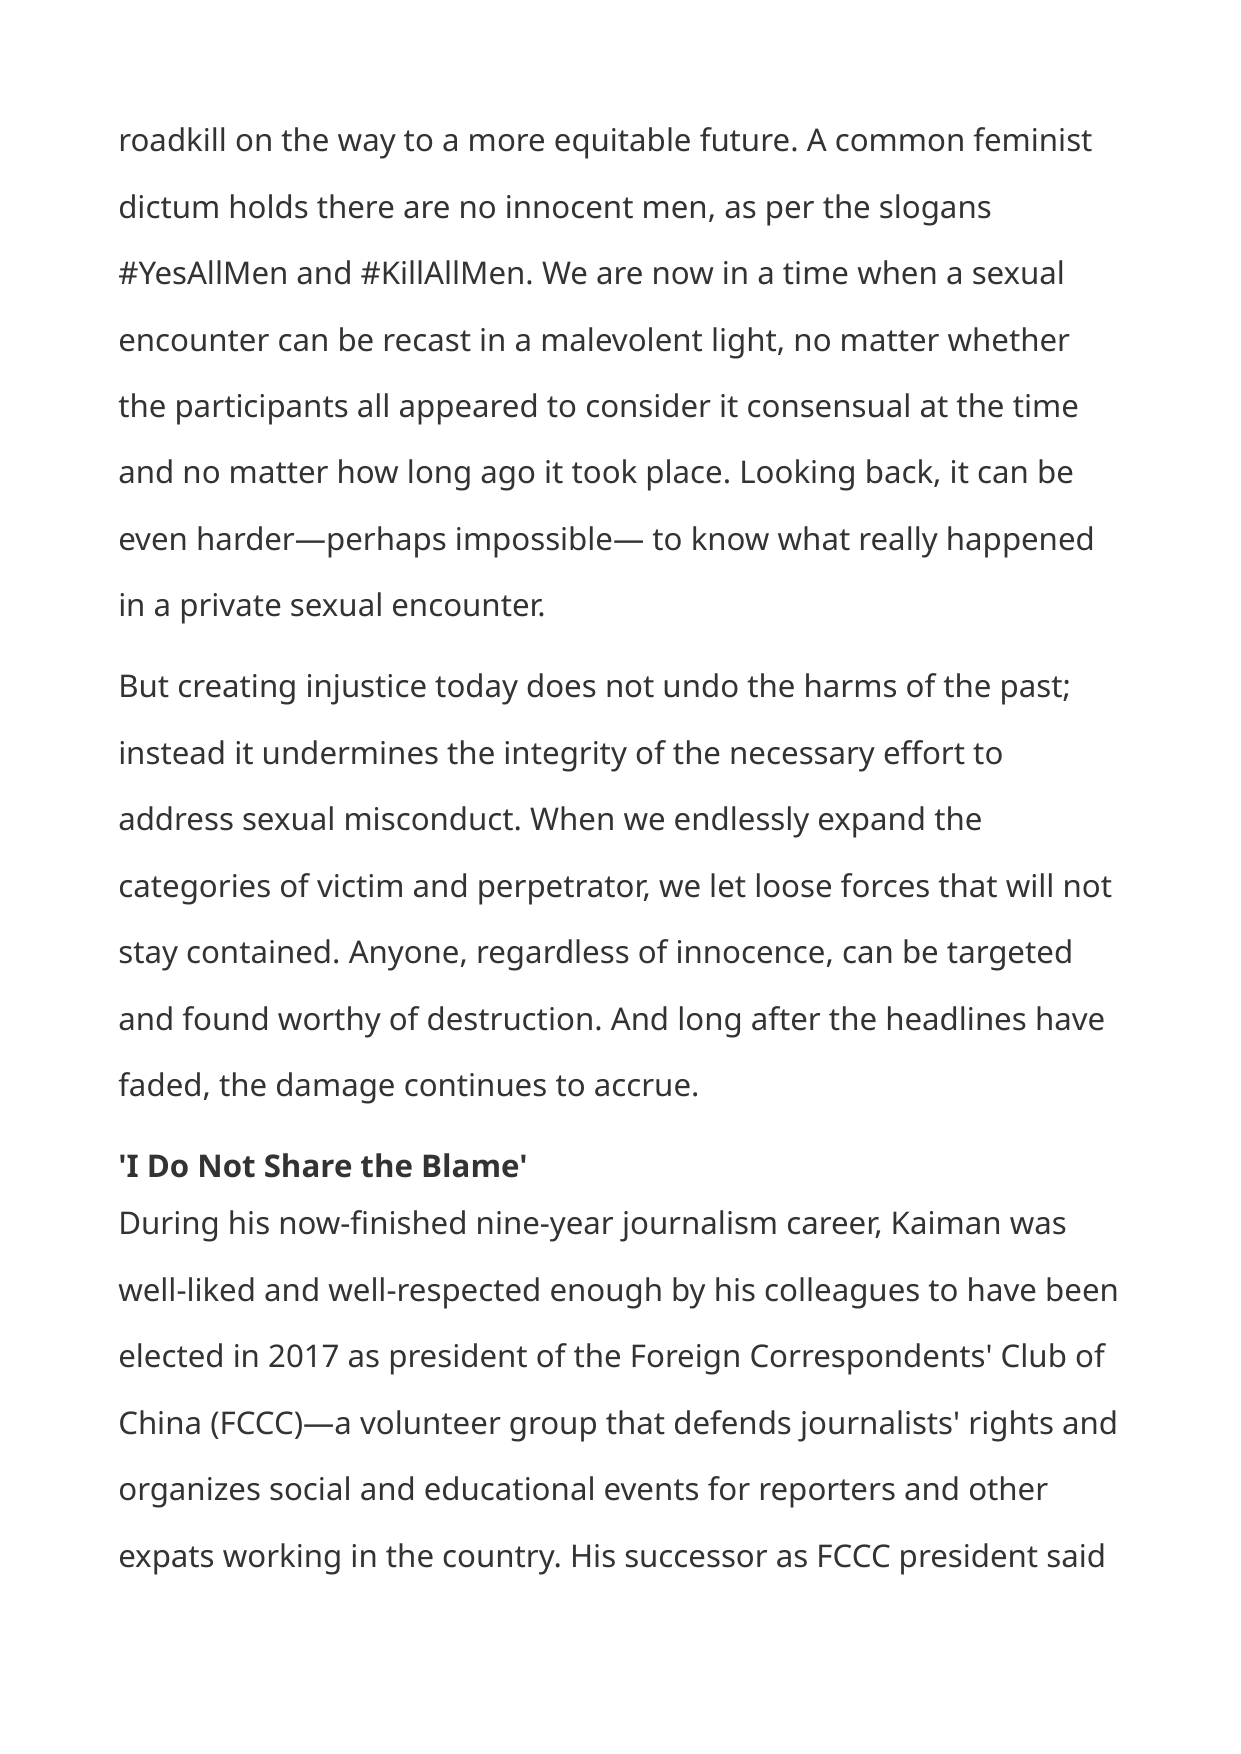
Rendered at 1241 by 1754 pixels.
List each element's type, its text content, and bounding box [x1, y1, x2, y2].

text During his now-finished nine-year journalism career, Kaiman was well-liked and well-respected enough by his colleagues to have been elected in 2017 as president of the Foreign Correspondents' Club of China (FCCC)—a volunteer group that defends journalists' rights and organizes social and educational events for reporters and other expats working in the country. His successor as FCCC president said [118, 1201, 1122, 1576]
text But creating injustice today does not undo the harms of the past; instead it undermines the integrity of the necessary effort to address sexual misconduct. When we endlessly expand the categories of victim and perpetrator, we let loose forces that will not stay contained. Anyone, regardless of innocence, can be targeted and found worthy of destruction. And long after the headlines have faded, the damage continues to accrue. [118, 664, 1122, 1106]
text roadkill on the way to a more equitable future. A common feminist dictum holds there are no innocent men, as per the slogans #YesAllMen and #KillAllMen. We are now in a time when a sexual encounter can be recast in a malevolent light, no matter whether the participants all appeared to consider it consensual at the time and no matter how long ago it took place. Looking back, it can be even harder—perhaps impossible— to know what really happened in a private sexual encounter. [118, 118, 1122, 626]
subtitle 'I Do Not Share the Blame' [118, 1144, 1122, 1187]
